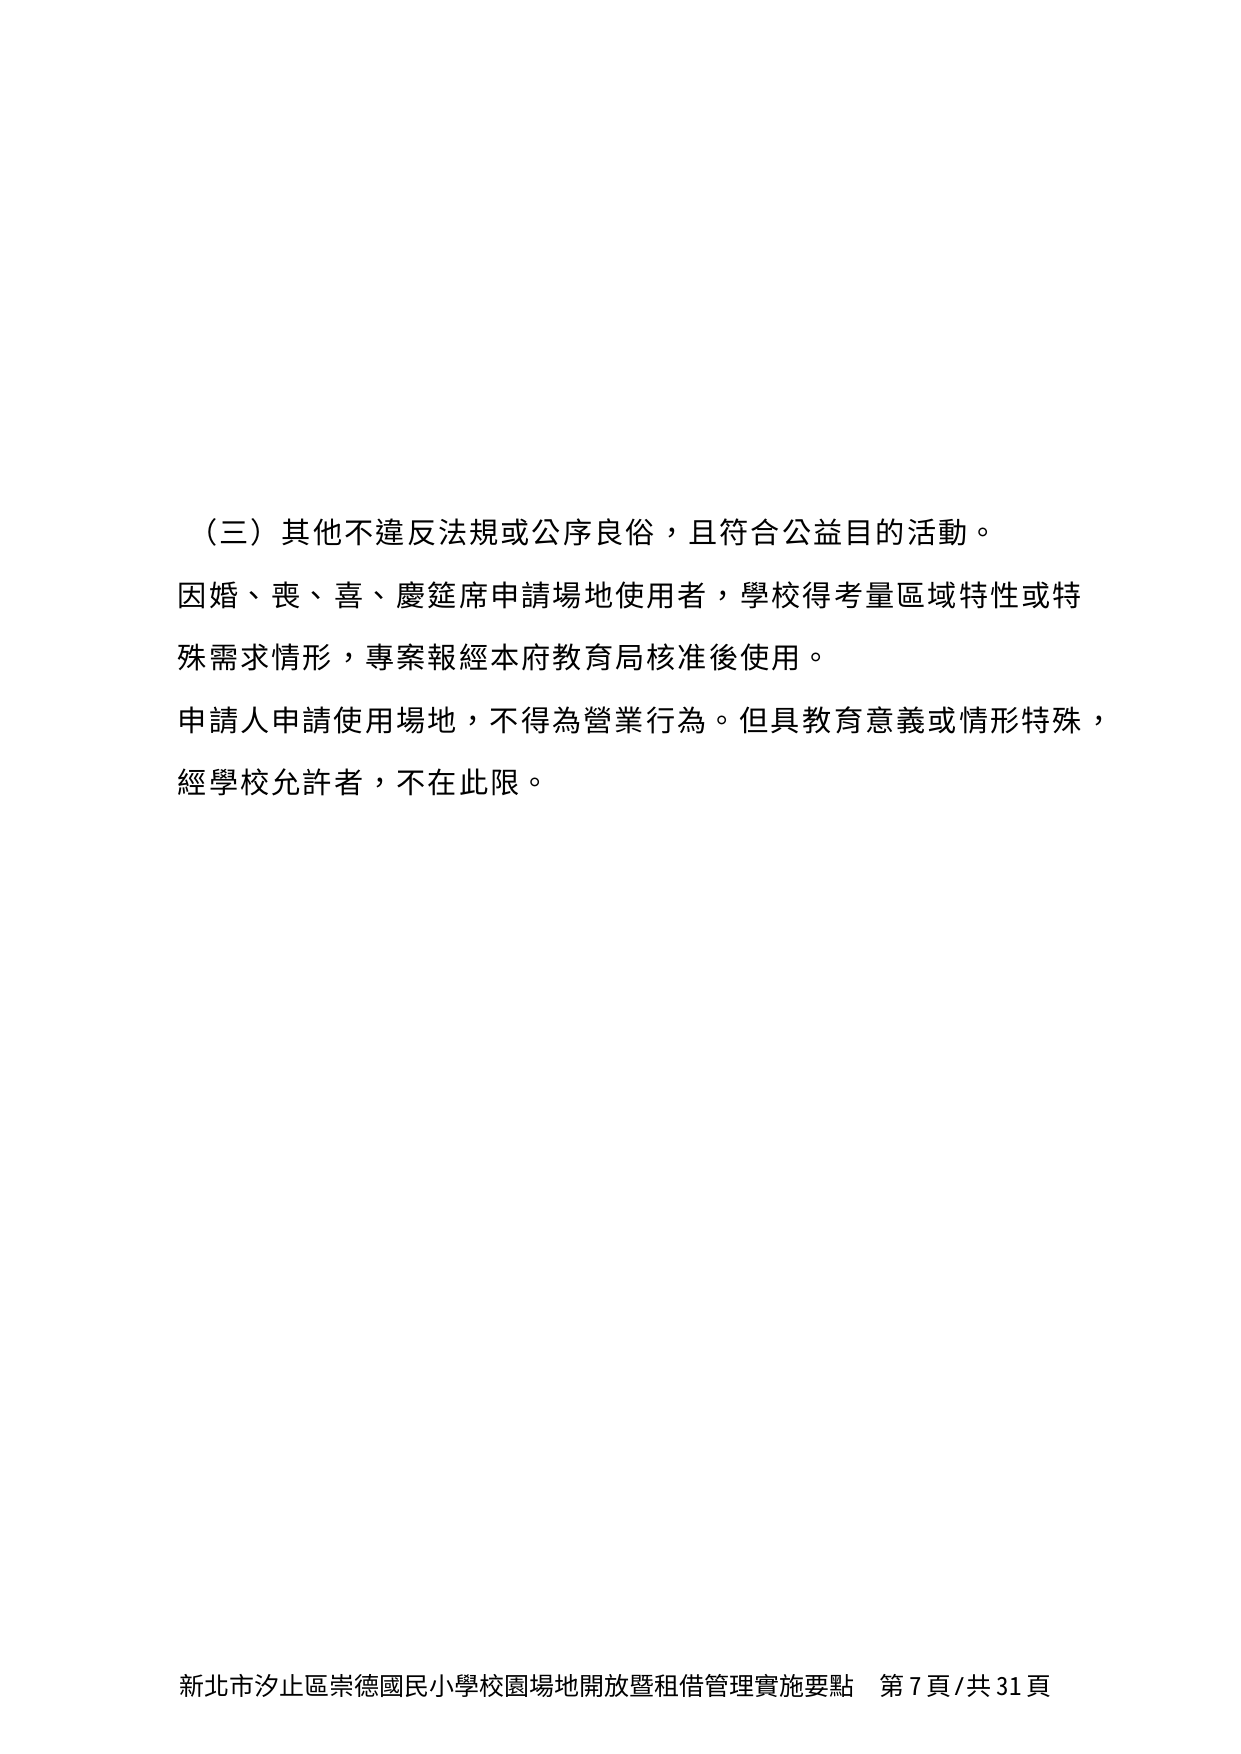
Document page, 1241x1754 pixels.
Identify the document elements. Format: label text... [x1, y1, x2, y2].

text 因婚、喪、喜、慶筵席申請場地使用者，學校得考量區域特性或特殊需求情形，專案報經本府教育局核准後使用。 [167, 552, 1103, 677]
text 申請人申請使用場地，不得為營業行為。但具教育意義或情形特殊，經學校允許者，不在此限。 [167, 677, 1103, 802]
text （三）其他不違反法規或公序良俗，且符合公益目的活動。 [93, 489, 1103, 552]
